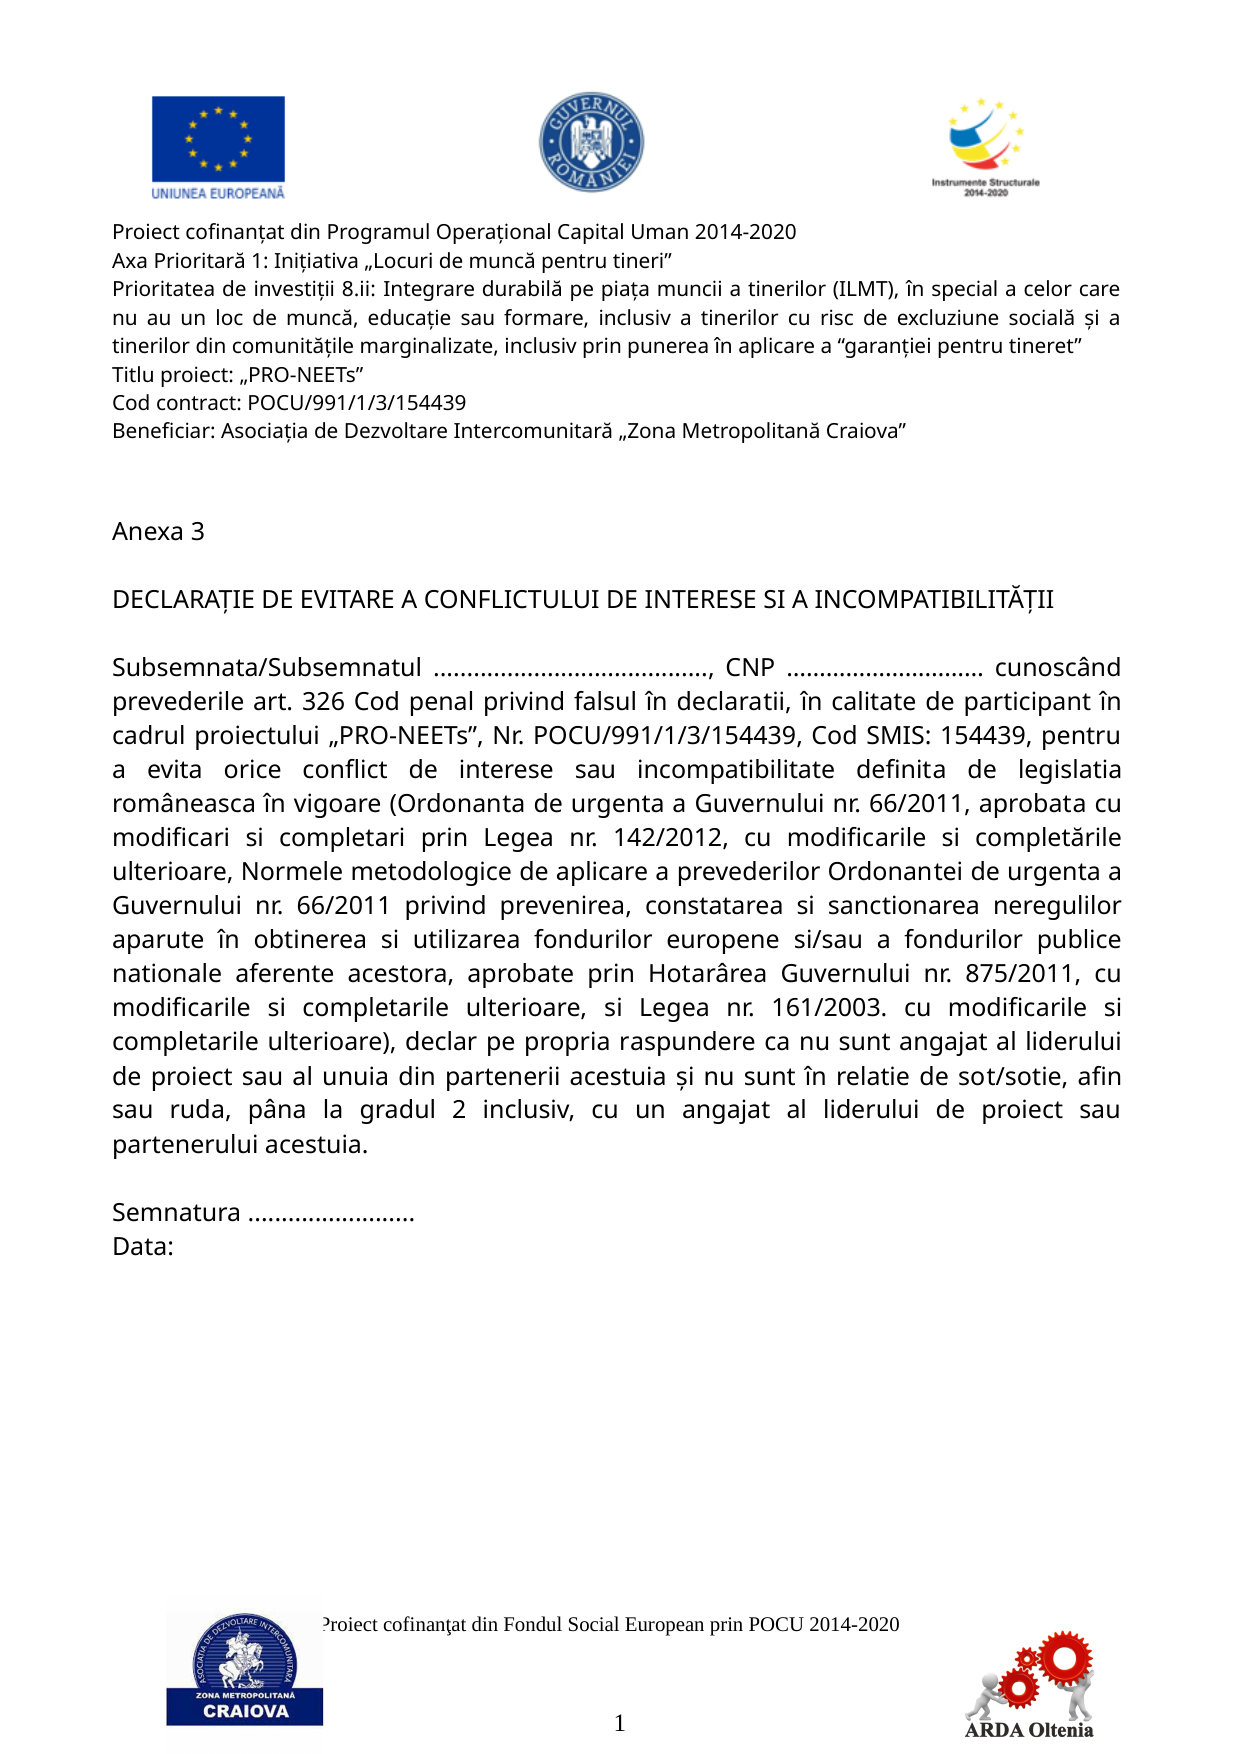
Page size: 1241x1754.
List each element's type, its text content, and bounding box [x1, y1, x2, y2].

text Subsemnata/Subsemnatul ........................................., CNP ………………………… cunoscând prevederile art. 326 Cod penal privind falsul în declaratii, în calitate de participant în cadrul proiectului „PRO-NEETs”, Nr. POCU/991/1/3/154439, Cod SMIS: 154439, pentru a evita orice conflict de interese sau incompatibilitate definita de legislatia româneasca în vigoare (Ordonanta de urgenta a Guvernului nr. 66/2011, aprobata cu modificari si completari prin Legea nr. 142/2012, cu modificarile si completările ulterioare, Normele metodologice de aplicare a prevederilor Ordonantei de urgenta a Guvernului nr. 66/2011 privind prevenirea, constatarea si sanctionarea neregulilor aparute în obtinerea si utilizarea fondurilor europene si/sau a fondurilor publice nationale aferente acestora, aprobate prin Hotarârea Guvernului nr. 875/2011, cu modificarile si completarile ulterioare, si Legea nr. 161/2003. cu modificarile si completarile ulterioare), declar pe propria raspundere ca nu sunt angajat al liderului de proiect sau al unuia din partenerii acestuia și nu sunt în relatie de sot/sotie, afin sau ruda, pâna la gradul 2 inclusiv, cu un angajat al liderului de proiect sau partenerului acestuia. [112, 649, 1122, 1160]
text Semnatura ......................... [112, 1194, 1122, 1228]
text DECLARAȚIE DE EVITARE A CONFLICTULUI DE INTERESE SI A INCOMPATIBILITĂŢII [112, 581, 1122, 615]
text Data: [112, 1228, 1122, 1262]
text Anexa 3 [112, 513, 1122, 547]
